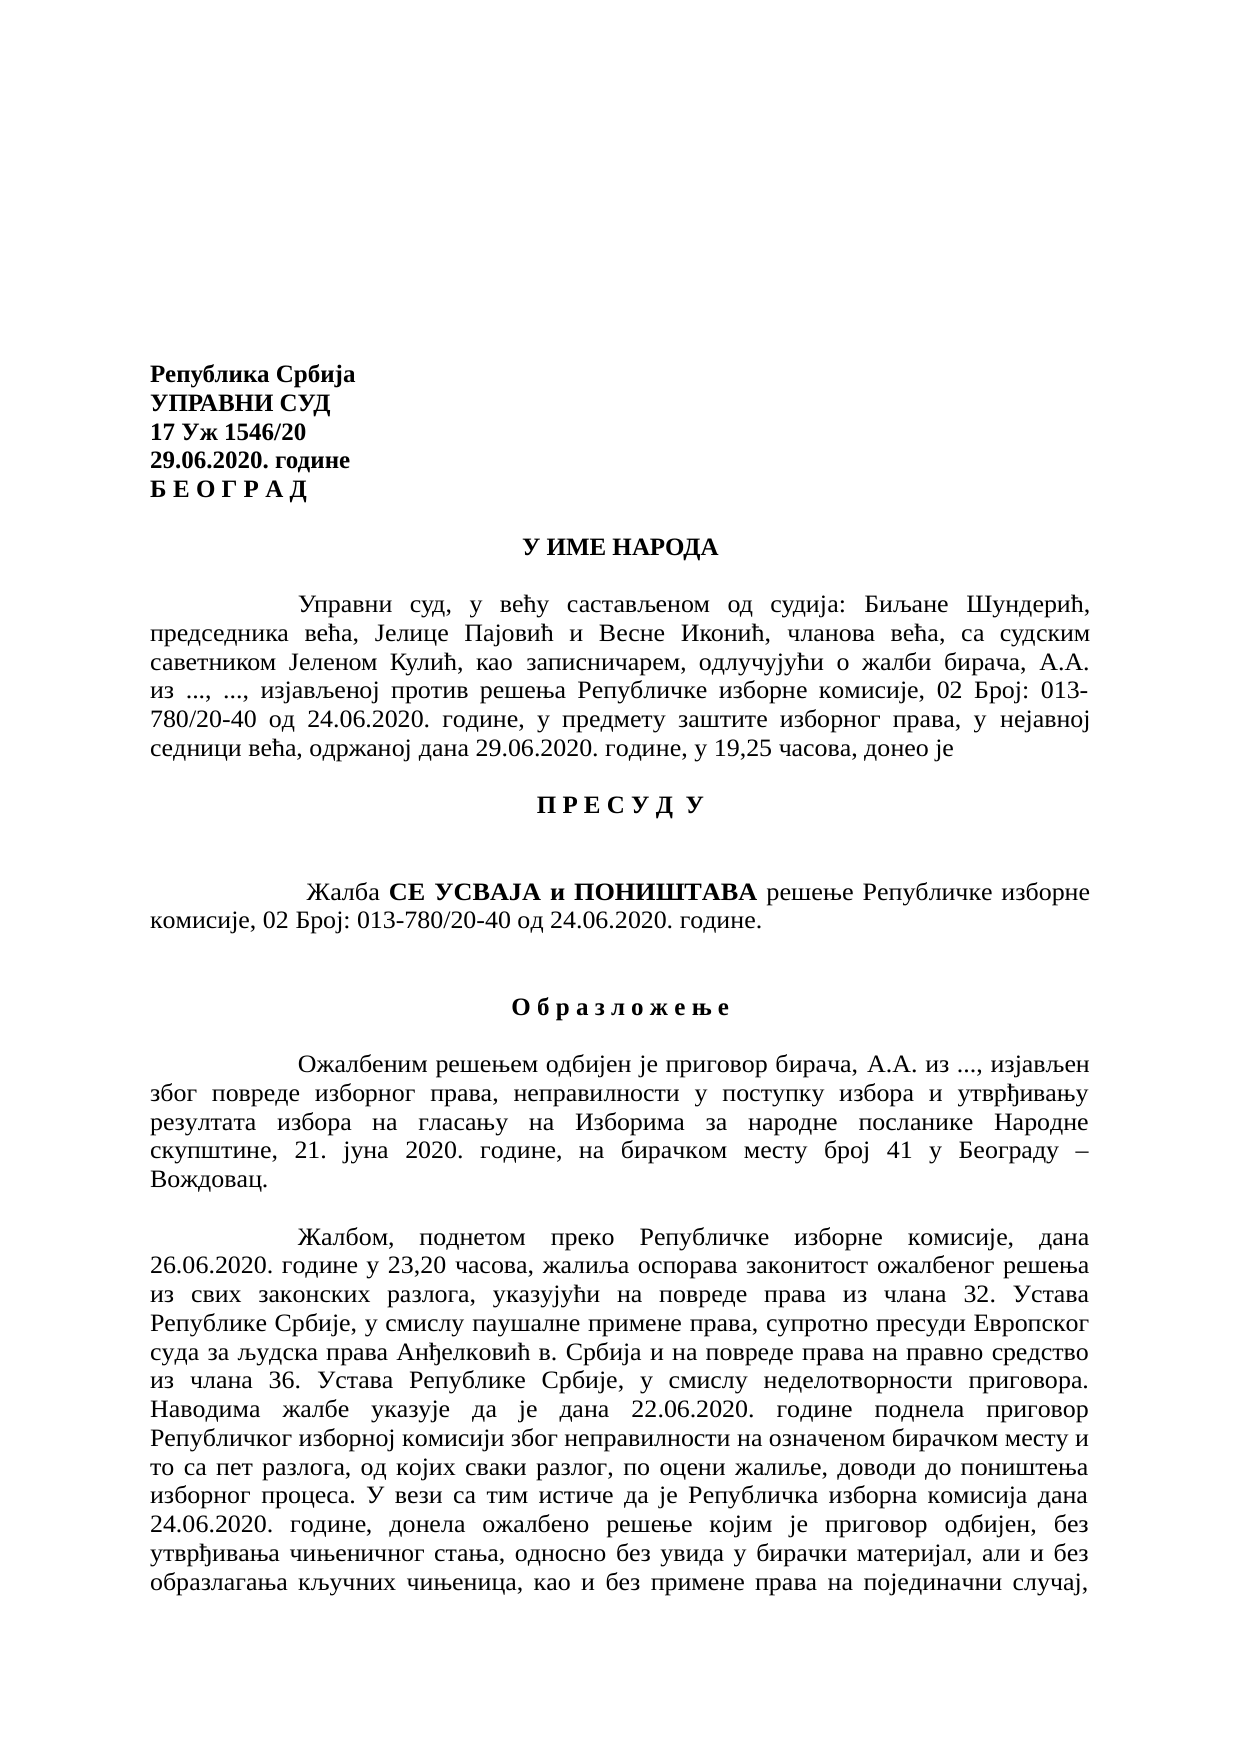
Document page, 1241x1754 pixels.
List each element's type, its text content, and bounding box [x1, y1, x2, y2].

text Ожалбеним решењем одбијен је приговор бирача, A.A. из ..., изјављен због повреде изборног права, неправилности у поступку избора и утврђивању резултата избора на гласању на Изборима за народне посланике Народне скупштине, 21. јуна 2020. године, на бирачком месту број 41 у Београду – Вождовац. [150, 1049, 1090, 1193]
text О б р а з л о ж е њ е [150, 992, 1090, 1020]
text 17 Уж 1546/20 [150, 417, 1090, 445]
text Жалба СЕ УСВАЈА и ПОНИШТАВА решење Републичке изборне комисије, 02 Број: 013-780/20-40 од 24.06.2020. године. [150, 877, 1090, 934]
text Управни суд, у већу састављеном од судија: Биљане Шундерић, председника већа, Јелице Пајовић и Весне Иконић, чланова већа, са судским саветником Јеленом Кулић, као записничарем, одлучујући о жалби бирача, A.A. из ..., ..., изјављеној против решења Републичке изборне комисије, 02 Број: 013-780/20-40 од 24.06.2020. године, у предмету заштите изборног права, у нејавној седници већа, одржаној дана 29.06.2020. године, у 19,25 часова, донео је [150, 589, 1090, 762]
text У ИМЕ НАРОДА [150, 532, 1090, 560]
text Жалбом, поднетом преко Републичке изборне комисије, дана 26.06.2020. године у 23,20 часова, жалиља оспорава законитост ожалбеног решења из свих законских разлога, указујући на повреде права из члана 32. Устава Републике Србије, у смислу паушалне примене права, супротно пресуди Европског суда за људска права Анђелковић в. Србија и на повреде права на правно средство из члана 36. Устава Републике Србије, у смислу неделотворности приговора. Наводима жалбе указује да је дана 22.06.2020. године поднела приговор Републичког изборној комисији због неправилности на означеном бирачком месту и то са пет разлога, од којих сваки разлог, по оцени жалиље, доводи до поништења изборног процеса. У вези са тим истиче да је Републичка изборна комисија дана 24.06.2020. године, донела ожалбено решење којим је приговор одбијен, без утврђивања чињеничног стања, односно без увида у бирачки материјал, али и без образлагања кључних чињеница, као и без примене права на појединачни случај, [150, 1222, 1090, 1595]
text П Р Е С У Д У [150, 790, 1090, 819]
text УПРАВНИ СУД [150, 388, 1090, 417]
text Република Србија [150, 148, 1090, 388]
text 29.06.2020. године [150, 445, 1090, 474]
text Б Е О Г Р А Д [150, 474, 1090, 503]
